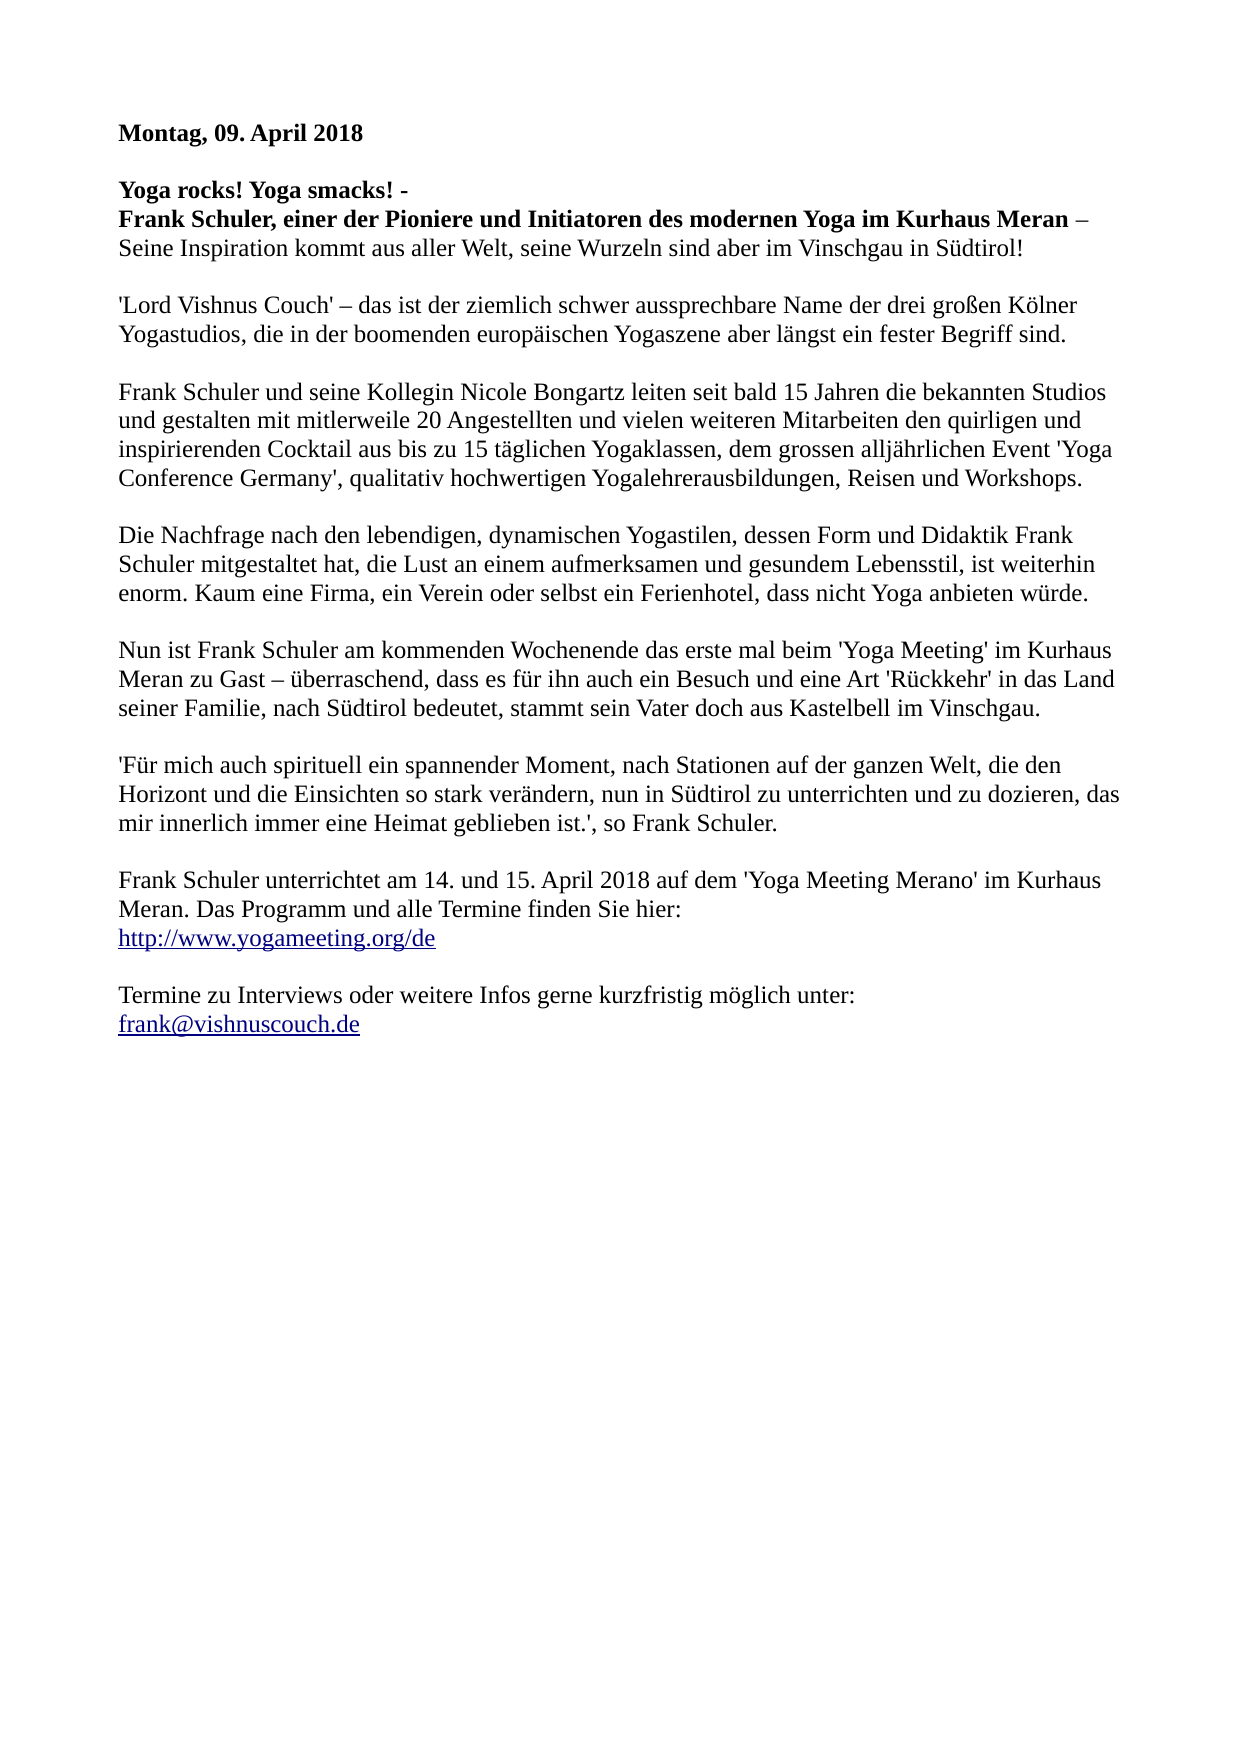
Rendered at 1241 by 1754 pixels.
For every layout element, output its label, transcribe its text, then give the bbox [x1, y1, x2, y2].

text Yoga rocks! Yoga smacks! - Frank Schuler, einer der Pioniere und Initiatoren des modernen Yoga im Kurhaus Meran – [118, 176, 1122, 233]
text 'Lord Vishnus Couch' – das ist der ziemlich schwer aussprechbare Name der drei großen Kölner Yogastudios, die in der boomenden europäischen Yogaszene aber längst ein fester Begriff sind. Frank Schuler und seine Kollegin Nicole Bongartz leiten seit bald 15 Jahren die bekannten Studios und gestalten mit mitlerweile 20 Angestellten und vielen weiteren Mitarbeiten den quirligen und inspirierenden Cocktail aus bis zu 15 täglichen Yogaklassen, dem grossen alljährlichen Event 'Yoga Conference Germany', qualitativ hochwertigen Yogalehrerausbildungen, Reisen und Workshops. [118, 291, 1122, 492]
text Termine zu Interviews oder weitere Infos gerne kurzfristig möglich unter: [118, 981, 1122, 1009]
text 'Für mich auch spirituell ein spannender Moment, nach Stationen auf der ganzen Welt, die den Horizont und die Einsichten so stark verändern, nun in Südtirol zu unterrichten und zu dozieren, das mir innerlich immer eine Heimat geblieben ist.', so Frank Schuler. [118, 751, 1122, 837]
text Seine Inspiration kommt aus aller Welt, seine Wurzeln sind aber im Vinschgau in Südtirol! [118, 233, 1122, 262]
text Frank Schuler unterrichtet am 14. und 15. April 2018 auf dem 'Yoga Meeting Merano' im Kurhaus Meran. Das Programm und alle Termine finden Sie hier: [118, 866, 1122, 923]
text Die Nachfrage nach den lebendigen, dynamischen Yogastilen, dessen Form und Didaktik Frank Schuler mitgestaltet hat, die Lust an einem aufmerksamen und gesundem Lebensstil, ist weiterhin enorm. Kaum eine Firma, ein Verein oder selbst ein Ferienhotel, dass nicht Yoga anbieten würde. [118, 521, 1122, 607]
text Montag, 09. April 2018 [118, 118, 1122, 147]
text frank@vishnuscouch.de [118, 1009, 1122, 1038]
text Nun ist Frank Schuler am kommenden Wochenende das erste mal beim 'Yoga Meeting' im Kurhaus Meran zu Gast – überraschend, dass es für ihn auch ein Besuch und eine Art 'Rückkehr' in das Land seiner Familie, nach Südtirol bedeutet, stammt sein Vater doch aus Kastelbell im Vinschgau. [118, 636, 1122, 722]
text http://www.yogameeting.org/de [118, 923, 1122, 952]
